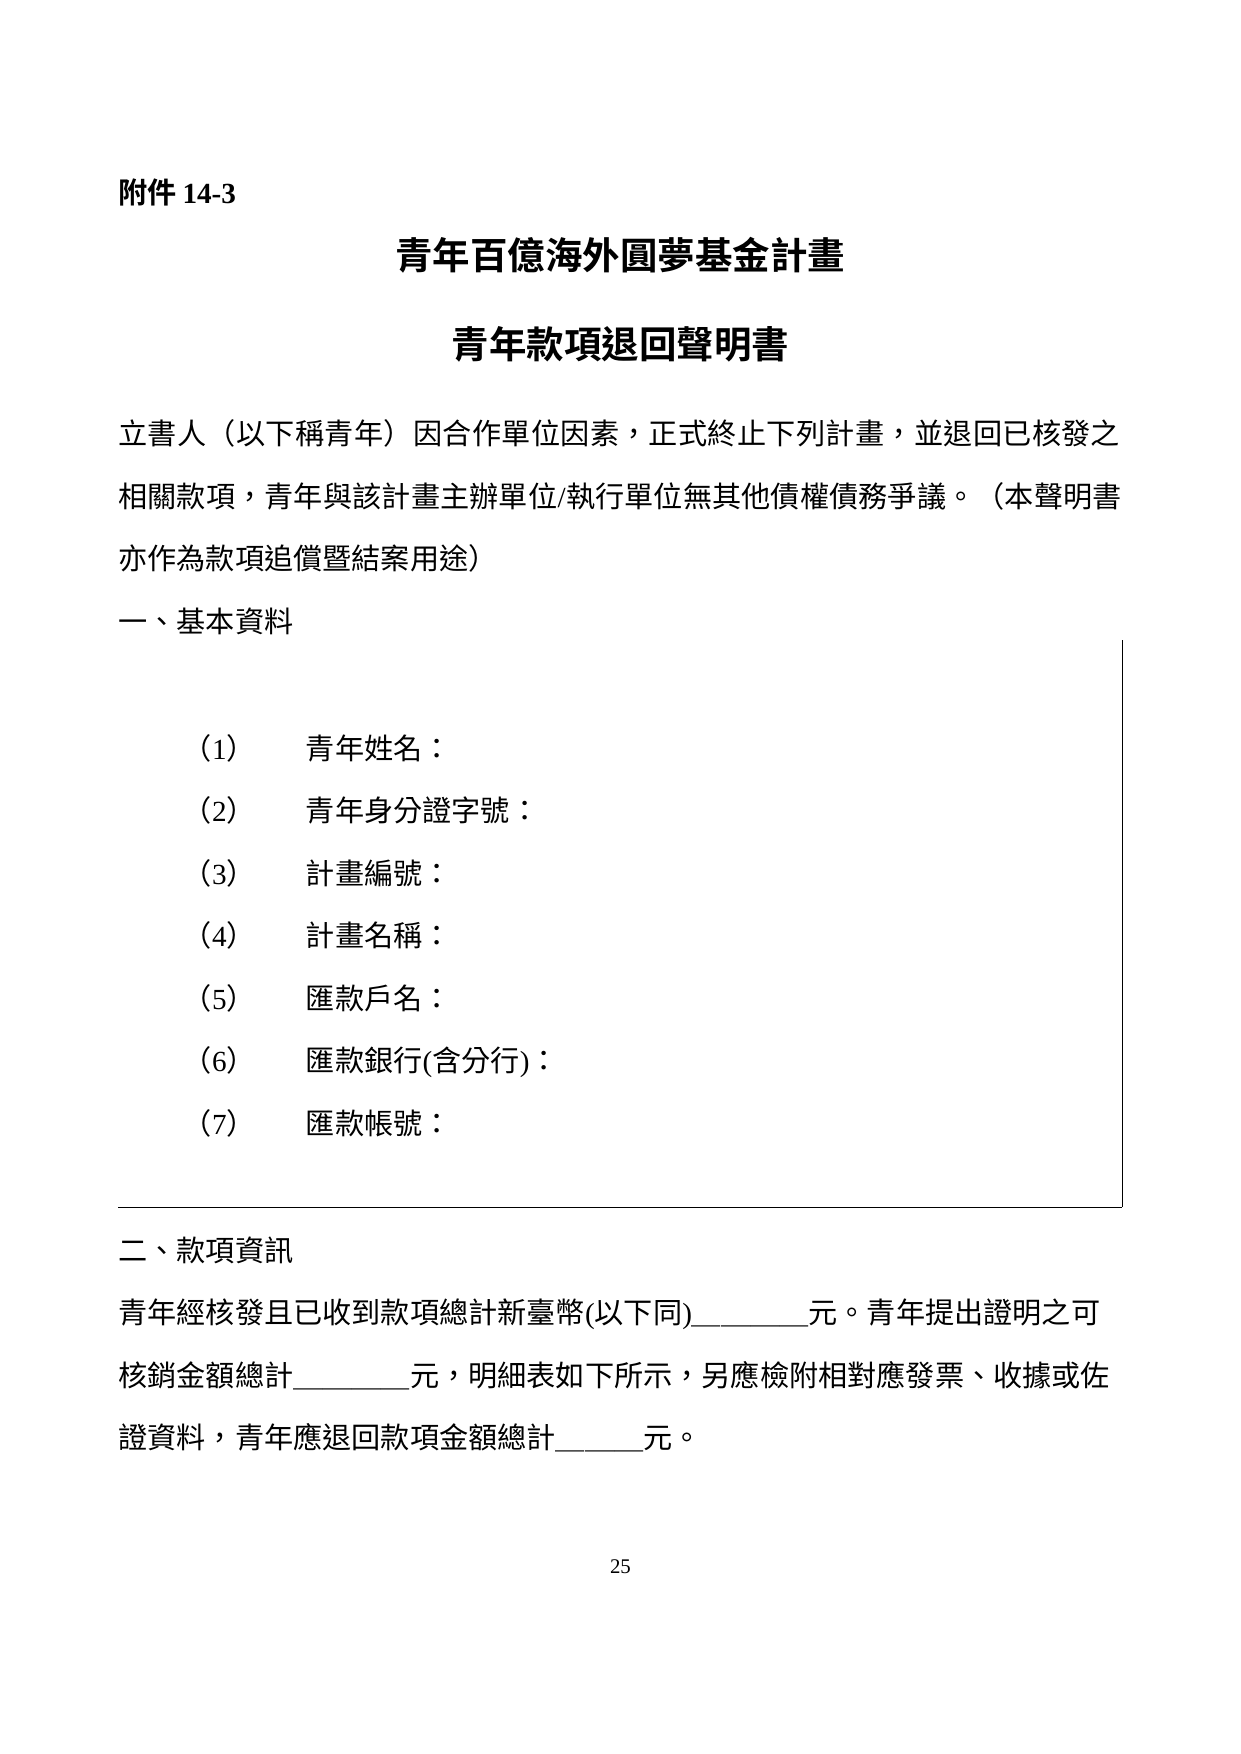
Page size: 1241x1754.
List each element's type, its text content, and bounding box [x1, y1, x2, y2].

list 匯款帳號： [118, 1080, 1122, 1207]
list 匯款銀行(含分行)： [118, 1017, 1122, 1080]
list 計畫名稱： [118, 892, 1122, 955]
text 青年款項退回聲明書 [118, 301, 1122, 363]
text 青年經核發且已收到款項總計新臺幣(以下同)＿＿＿＿元。青年提出證明之可核銷金額總計＿＿＿＿元，明細表如下所示，另應檢附相對應發票、收據或佐證資料，青年應退回款項金額總計＿＿＿元。 [118, 1269, 1122, 1457]
text 青年百億海外圓夢基金計畫 [118, 211, 1122, 274]
list 匯款戶名： [118, 955, 1122, 1017]
text 二、款項資訊 [118, 1207, 1122, 1269]
list 青年姓名： [118, 640, 1122, 767]
list 計畫編號： [118, 830, 1122, 892]
list 青年身分證字號： [118, 767, 1122, 830]
text 立書人（以下稱青年）因合作單位因素，正式終止下列計畫，並退回已核發之相關款項，青年與該計畫主辦單位/執行單位無其他債權債務爭議。（本聲明書亦作為款項追償暨結案用途） [118, 390, 1122, 578]
text 附件14-3 [118, 149, 1122, 211]
text 一、基本資料 [118, 578, 1122, 640]
